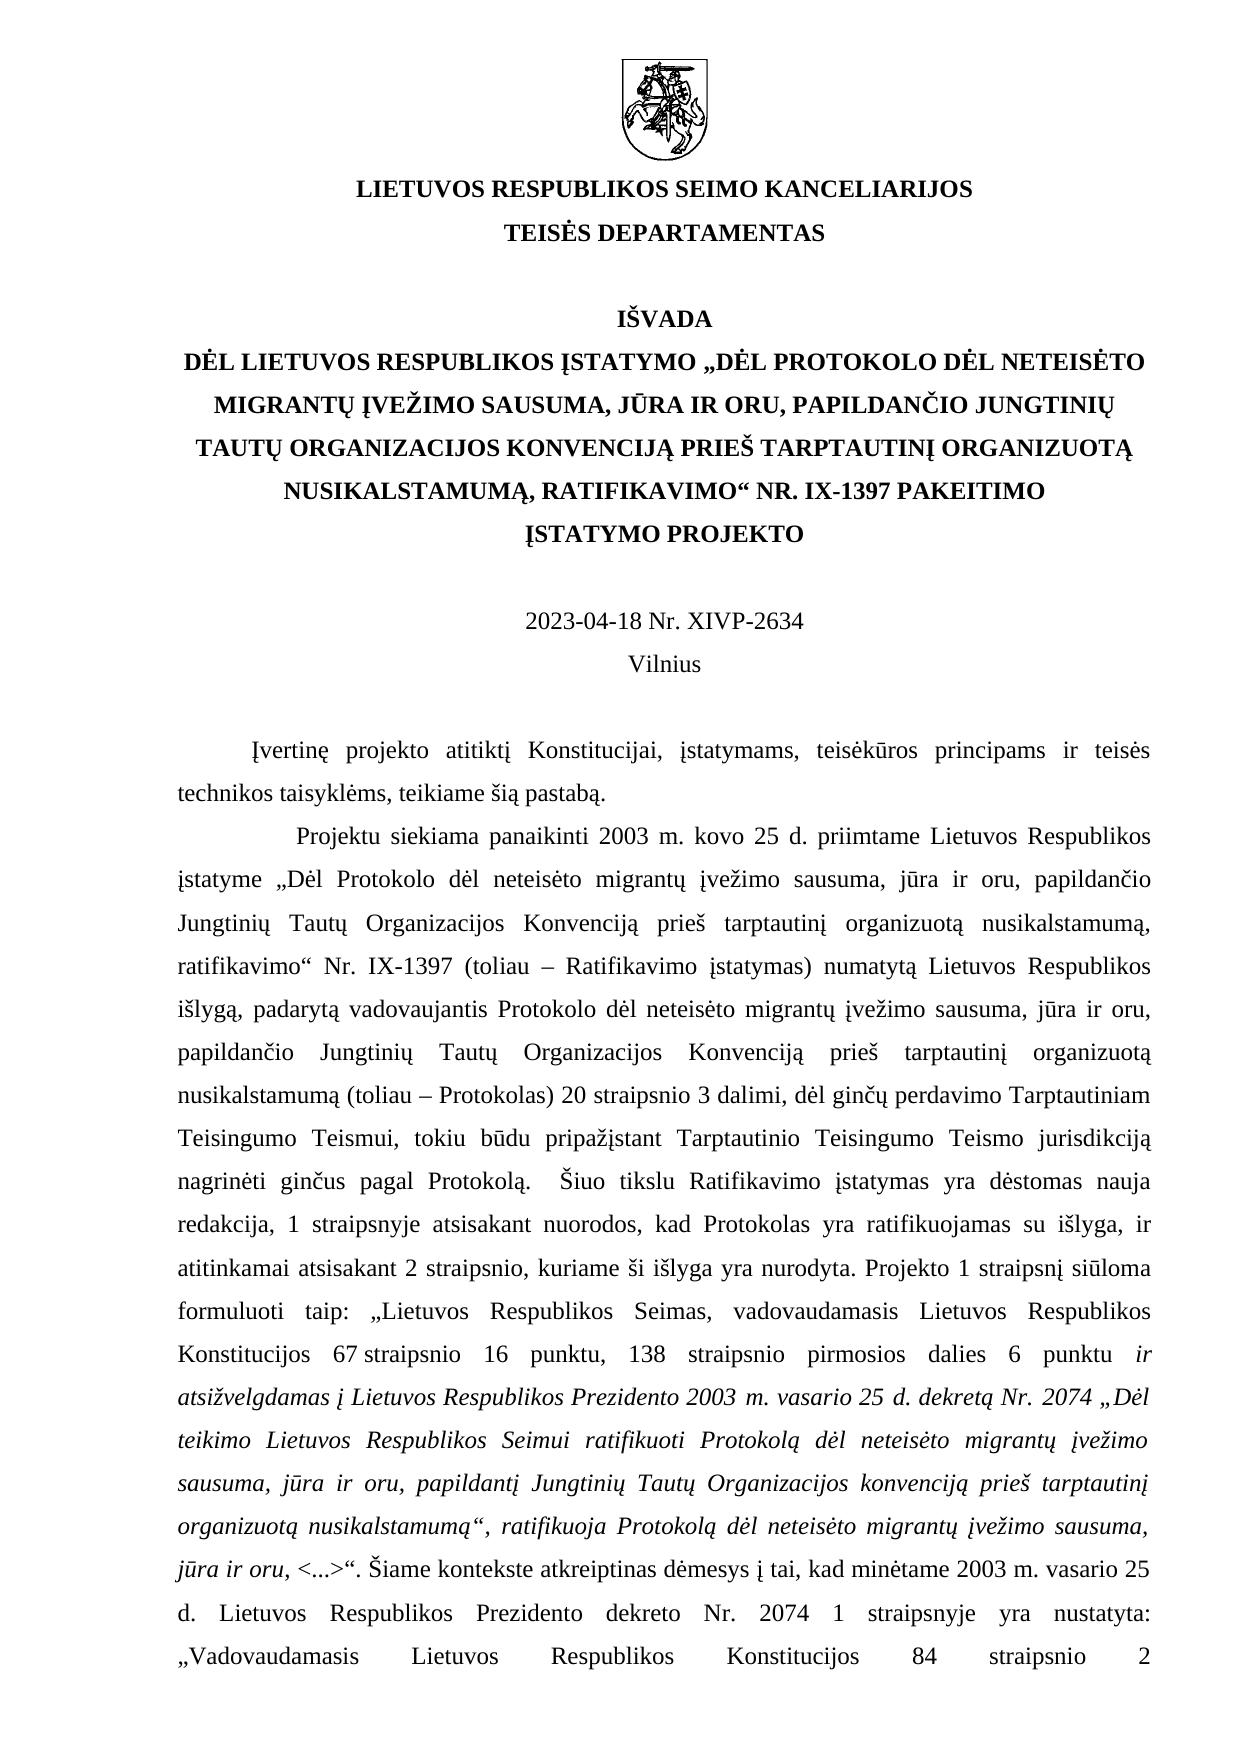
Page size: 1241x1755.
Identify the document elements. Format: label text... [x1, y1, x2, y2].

text DĖL LIETUVOS RESPUBLIKOS ĮSTATYMO „DĖL PROTOKOLO DĖL NETEISĖTO MIGRANTŲ ĮVEŽIMO SAUSUMA, JŪRA IR ORU, PAPILDANČIO JUNGTINIŲ TAUTŲ ORGANIZACIJOS KONVENCIJĄ PRIEŠ TARPTAUTINĮ ORGANIZUOTĄ NUSIKALSTAMUMĄ, RATIFIKAVIMO“ NR. IX-1397 PAKEITIMO [177, 347, 1152, 505]
text Vilnius [177, 649, 1152, 678]
text ĮSTATYMO PROJEKTO [177, 519, 1152, 548]
text Projektu siekiama panaikinti 2003 m. kovo 25 d. priimtame Lietuvos Respublikos įstatyme „Dėl Protokolo dėl neteisėto migrantų įvežimo sausuma, jūra ir oru, papildančio Jungtinių Tautų Organizacijos Konvenciją prieš tarptautinį organizuotą nusikalstamumą, ratifikavimo“ Nr. IX-1397 (toliau – Ratifikavimo įstatymas) numatytą Lietuvos Respublikos išlygą, padarytą vadovaujantis Protokolo dėl neteisėto migrantų įvežimo sausuma, jūra ir oru, papildančio Jungtinių Tautų Organizacijos Konvenciją prieš tarptautinį organizuotą nusikalstamumą (toliau – Protokolas) 20 straipsnio 3 dalimi, dėl ginčų perdavimo Tarptautiniam Teisingumo Teismui, tokiu būdu pripažįstant Tarptautinio Teisingumo Teismo jurisdikciją nagrinėti ginčus pagal Protokolą. Šiuo tikslu Ratifikavimo įstatymas yra dėstomas nauja redakcija, 1 straipsnyje atsisakant nuorodos, kad Protokolas yra ratifikuojamas su išlyga, ir atitinkamai atsisakant 2 straipsnio, kuriame ši išlyga yra nurodyta. Projekto 1 straipsnį siūloma formuluoti taip: „Lietuvos Respublikos Seimas, vadovaudamasis Lietuvos Respublikos Konstitucijos 67 straipsnio 16 punktu, 138 straipsnio pirmosios dalies 6 punktu ir atsižvelgdamas į Lietuvos Respublikos Prezidento 2003 m. vasario 25 d. dekretą Nr. 2074 „Dėl teikimo Lietuvos Respublikos Seimui ratifikuoti Protokolą dėl neteisėto migrantų įvežimo sausuma, jūra ir oru, papildantį Jungtinių Tautų Organizacijos konvenciją prieš tarptautinį organizuotą nusikalstamumą“, ratifikuoja Protokolą dėl neteisėto migrantų įvežimo sausuma, jūra ir oru, <...>“. Šiame kontekste atkreiptinas dėmesys į tai, kad minėtame 2003 m. vasario 25 d. Lietuvos Respublikos Prezidento dekreto Nr. 2074 1 straipsnyje yra nustatyta: „Vadovaudamasis Lietuvos Respublikos Konstitucijos 84 straipsnio 2 [177, 821, 1152, 1669]
text IŠVADA [177, 304, 1152, 333]
subtitle TEISĖS DEPARTAMENTAS [177, 218, 1152, 246]
text 2023-04-18 Nr. XIVP-2634 [177, 606, 1152, 634]
text Įvertinę projekto atitiktį Konstitucijai, įstatymams, teisėkūros principams ir teisės technikos taisyklėms, teikiame šią pastabą. [177, 735, 1152, 807]
text LIETUVOS RESPUBLIKOS SEIMO KANCELIARIJOS [177, 174, 1152, 203]
